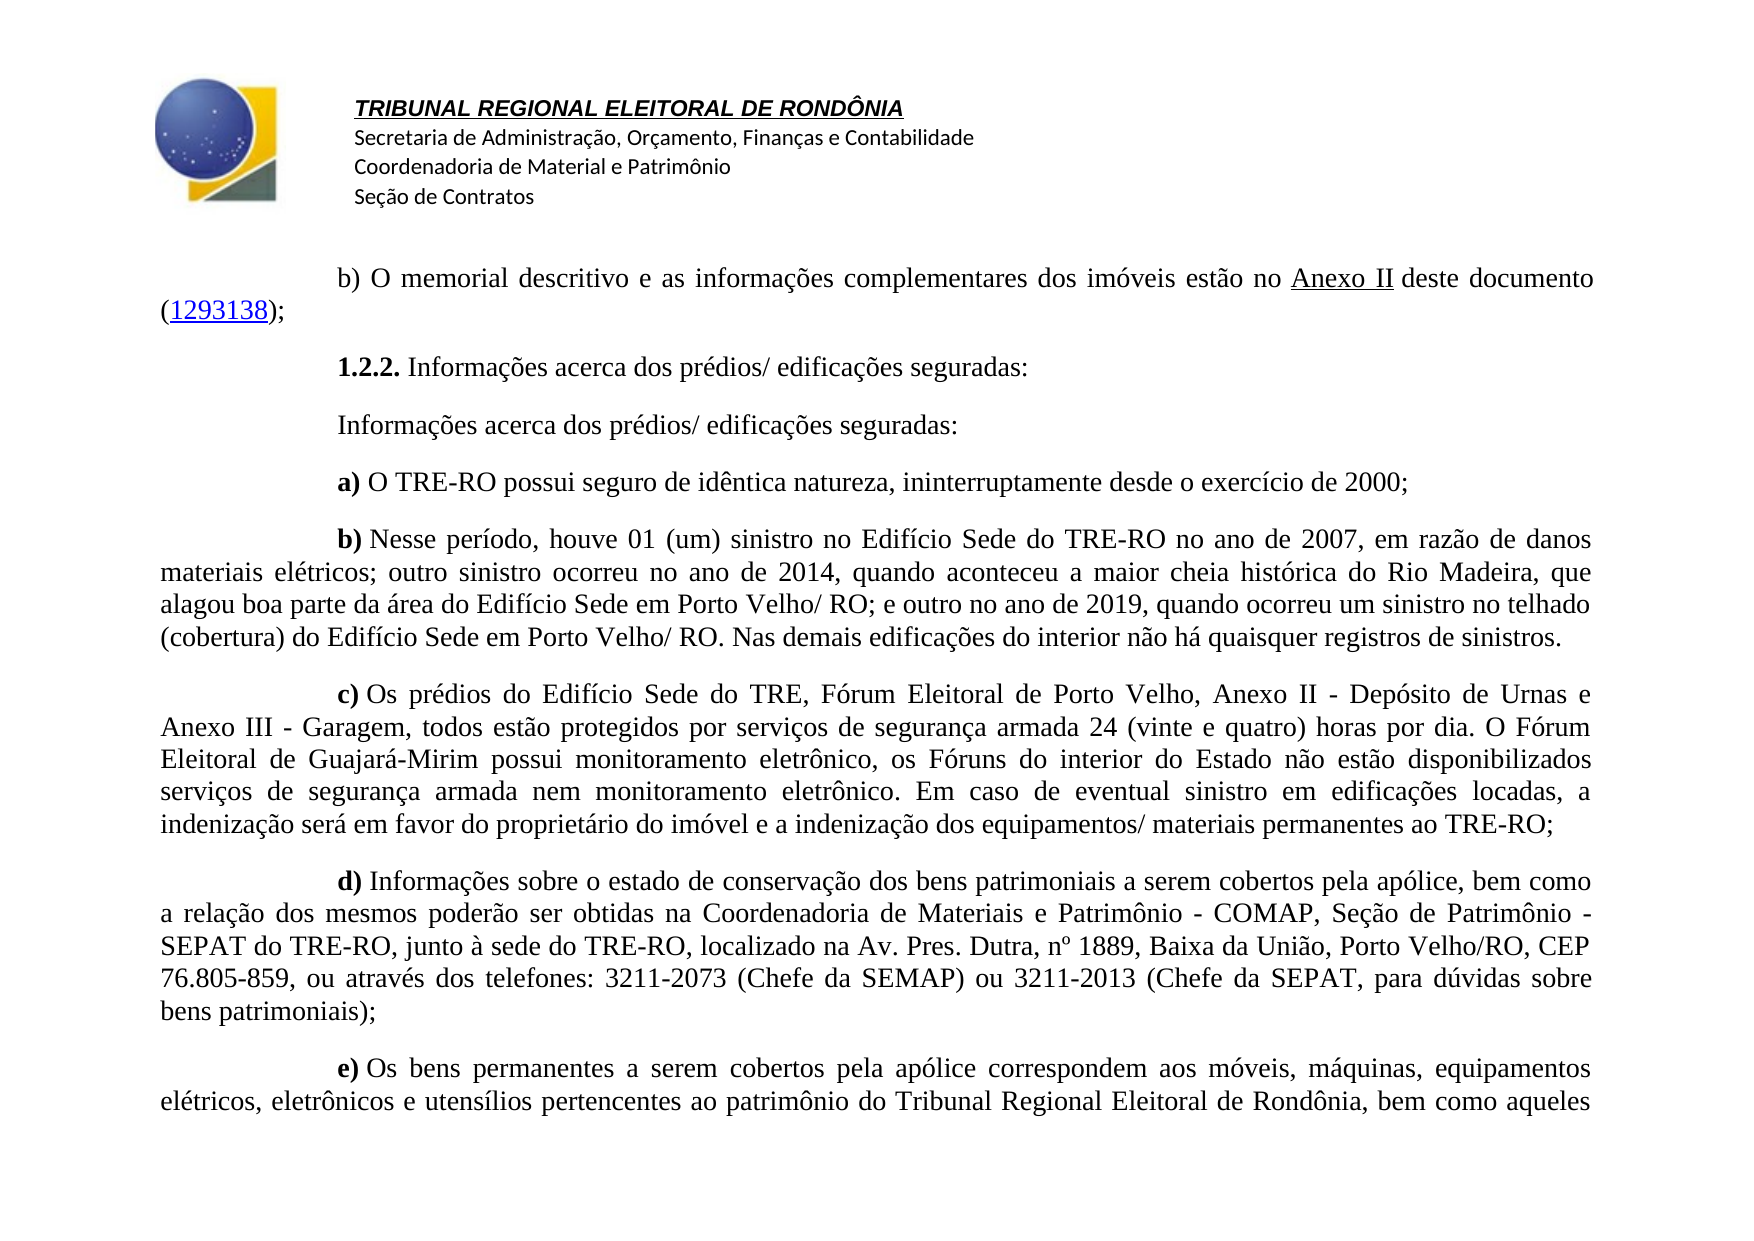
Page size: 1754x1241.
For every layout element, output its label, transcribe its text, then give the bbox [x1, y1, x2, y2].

text c) Os prédios do Edifício Sede do TRE, Fórum Eleitoral de Porto Velho, Anexo II - Depósito de Urnas e Anexo III - Garagem, todos estão protegidos por serviços de segurança armada 24 (vinte e quatro) horas por dia. O Fórum Eleitoral de Guajará-Mirim possui monitoramento eletrônico, os Fóruns do interior do Estado não estão disponibilizados serviços de segurança armada nem monitoramento eletrônico. Em caso de eventual sinistro em edificações locadas, a indenização será em favor do proprietário do imóvel e a indenização dos equipamentos/ materiais permanentes ao TRE-RO; [160, 677, 1594, 839]
text a) O TRE-RO possui seguro de idêntica natureza, ininterruptamente desde o exercício de 2000; [160, 465, 1594, 498]
text b) O memorial descritivo e as informações complementares dos imóveis estão no Anexo II deste documento (1293138); [160, 261, 1594, 325]
text d) Informações sobre o estado de conservação dos bens patrimoniais a serem cobertos pela apólice, bem como a relação dos mesmos poderão ser obtidas na Coordenadoria de Materiais e Patrimônio - COMAP, Seção de Patrimônio - SEPAT do TRE-RO, junto à sede do TRE-RO, localizado na Av. Pres. Dutra, nº 1889, Baixa da União, Porto Velho/RO, CEP 76.805-859, ou através dos telefones: 3211-2073 (Chefe da SEMAP) ou 3211-2013 (Chefe da SEPAT, para dúvidas sobre bens patrimoniais); [160, 864, 1594, 1026]
text e) Os bens permanentes a serem cobertos pela apólice correspondem aos móveis, máquinas, equipamentos elétricos, eletrônicos e utensílios pertencentes ao patrimônio do Tribunal Regional Eleitoral de Rondônia, bem como aqueles [160, 1051, 1594, 1116]
text Informações acerca dos prédios/ edificações seguradas: [160, 408, 1594, 440]
text b) Nesse período, houve 01 (um) sinistro no Edifício Sede do TRE-RO no ano de 2007, em razão de danos materiais elétricos; outro sinistro ocorreu no ano de 2014, quando aconteceu a maior cheia histórica do Rio Madeira, que alagou boa parte da área do Edifício Sede em Porto Velho/ RO; e outro no ano de 2019, quando ocorreu um sinistro no telhado (cobertura) do Edifício Sede em Porto Velho/ RO. Nas demais edificações do interior não há quaisquer registros de sinistros. [160, 523, 1594, 652]
text 1.2.2. Informações acerca dos prédios/ edificações seguradas: [160, 350, 1594, 383]
